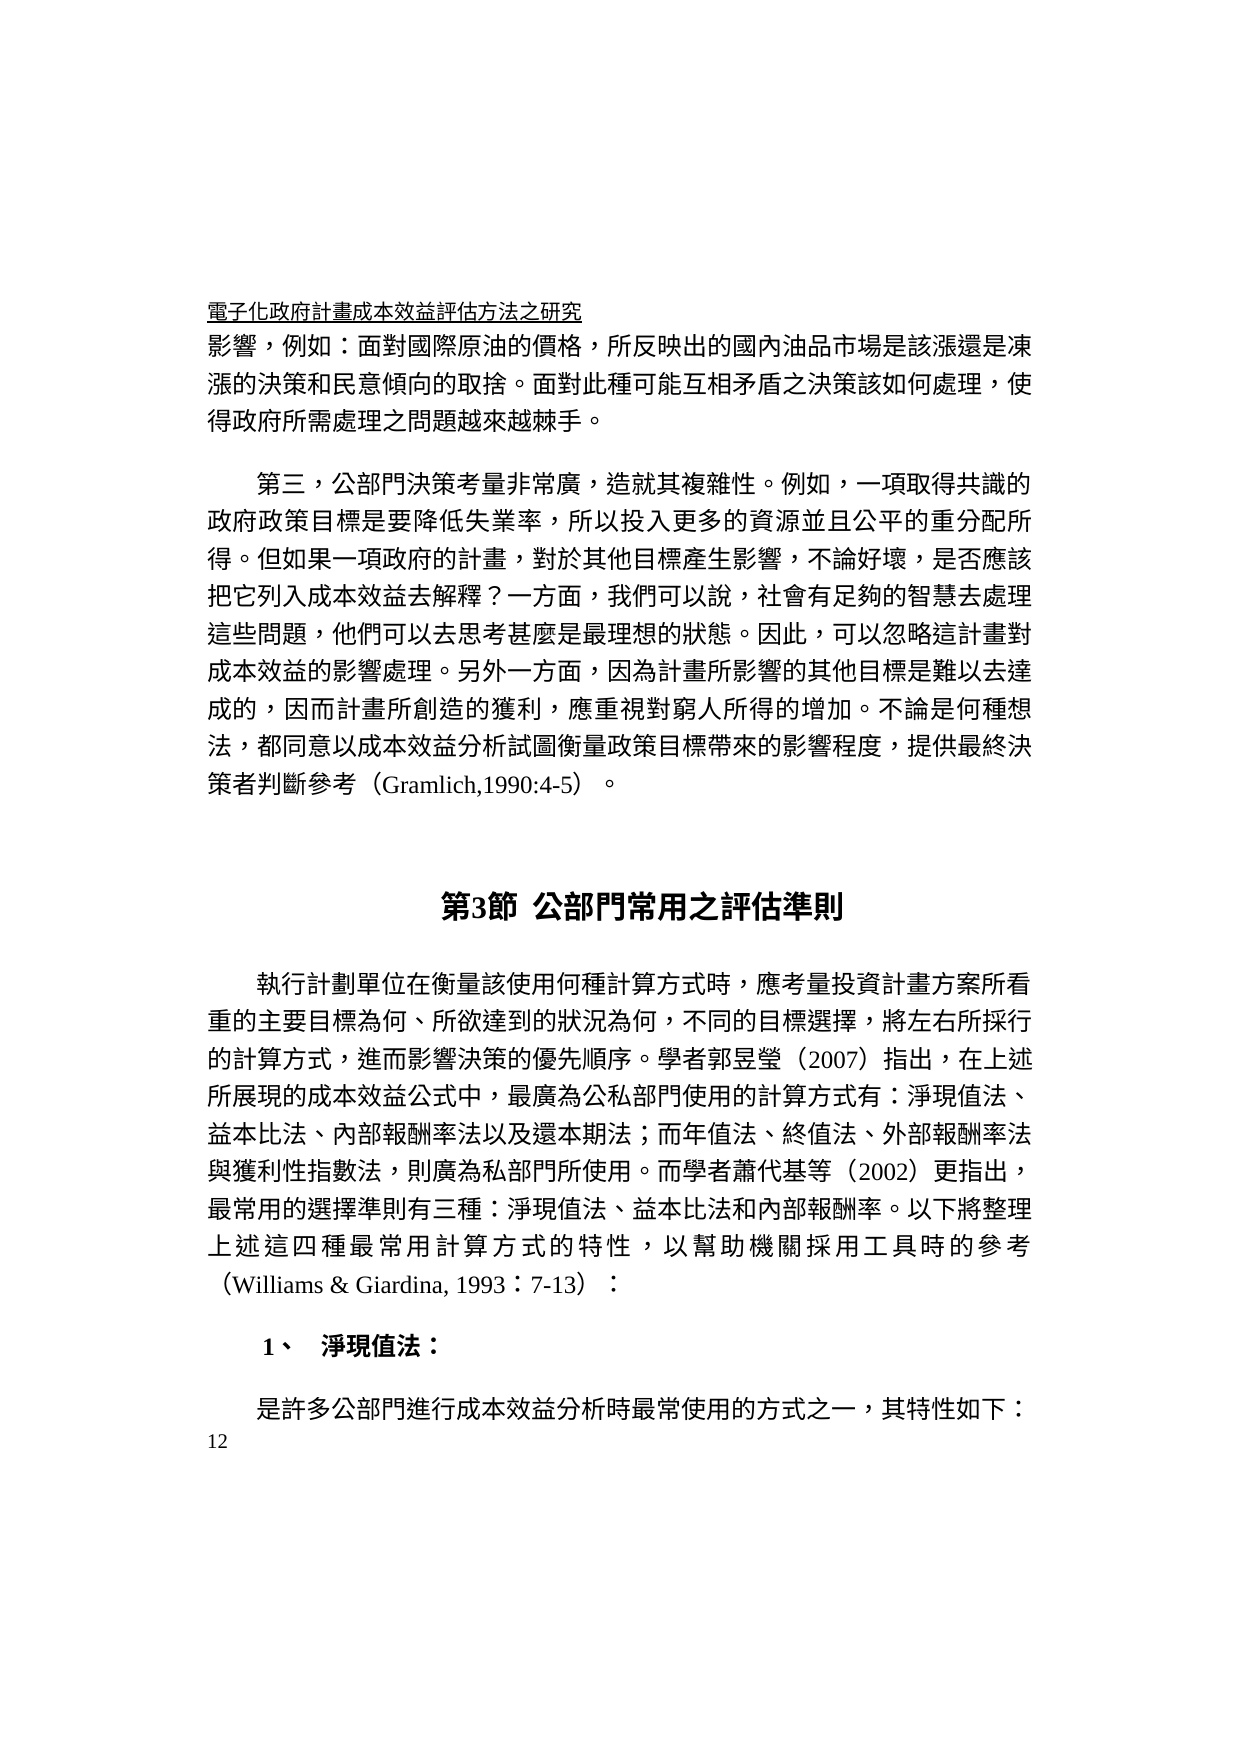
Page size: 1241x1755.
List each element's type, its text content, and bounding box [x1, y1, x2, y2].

text 第三，公部門決策考量非常廣，造就其複雜性。例如，一項取得共識的政府政策目標是要降低失業率，所以投入更多的資源並且公平的重分配所得。但如果一項政府的計畫，對於其他目標產生影響，不論好壞，是否應該把它列入成本效益去解釋？一方面，我們可以說，社會有足夠的智慧去處理這些問題，他們可以去思考甚麼是最理想的狀態。因此，可以忽略這計畫對成本效益的影響處理。另外一方面，因為計畫所影響的其他目標是難以去達成的，因而計畫所創造的獲利，應重視對窮人所得的增加。不論是何種想法，都同意以成本效益分析試圖衡量政策目標帶來的影響程度，提供最終決策者判斷參考（Gramlich,1990:4-5）。 [207, 463, 1033, 801]
text 是許多公部門進行成本效益分析時最常使用的方式之一，其特性如下： [207, 1388, 1033, 1426]
list 公部門常用之評估準則 [251, 888, 1033, 926]
text 執行計劃單位在衡量該使用何種計算方式時，應考量投資計畫方案所看重的主要目標為何、所欲達到的狀況為何，不同的目標選擇，將左右所採行的計算方式，進而影響決策的優先順序。學者郭昱瑩（2007）指出，在上述所展現的成本效益公式中，最廣為公私部門使用的計算方式有：淨現值法、益本比法、內部報酬率法以及還本期法；而年值法、終值法、外部報酬率法與獲利性指數法，則廣為私部門所使用。而學者蕭代基等（2002）更指出，最常用的選擇準則有三種：淨現值法、益本比法和內部報酬率。以下將整理上述這四種最常用計算方式的特性，以幫助機關採用工具時的參考（Williams & Giardina, 1993：7-13）： [207, 963, 1033, 1301]
text 影響，例如：面對國際原油的價格，所反映出的國內油品市場是該漲還是凍漲的決策和民意傾向的取捨。面對此種可能互相矛盾之決策該如何處理，使得政府所需處理之問題越來越棘手。 [207, 326, 1033, 438]
list 淨現值法： [262, 1326, 1033, 1363]
